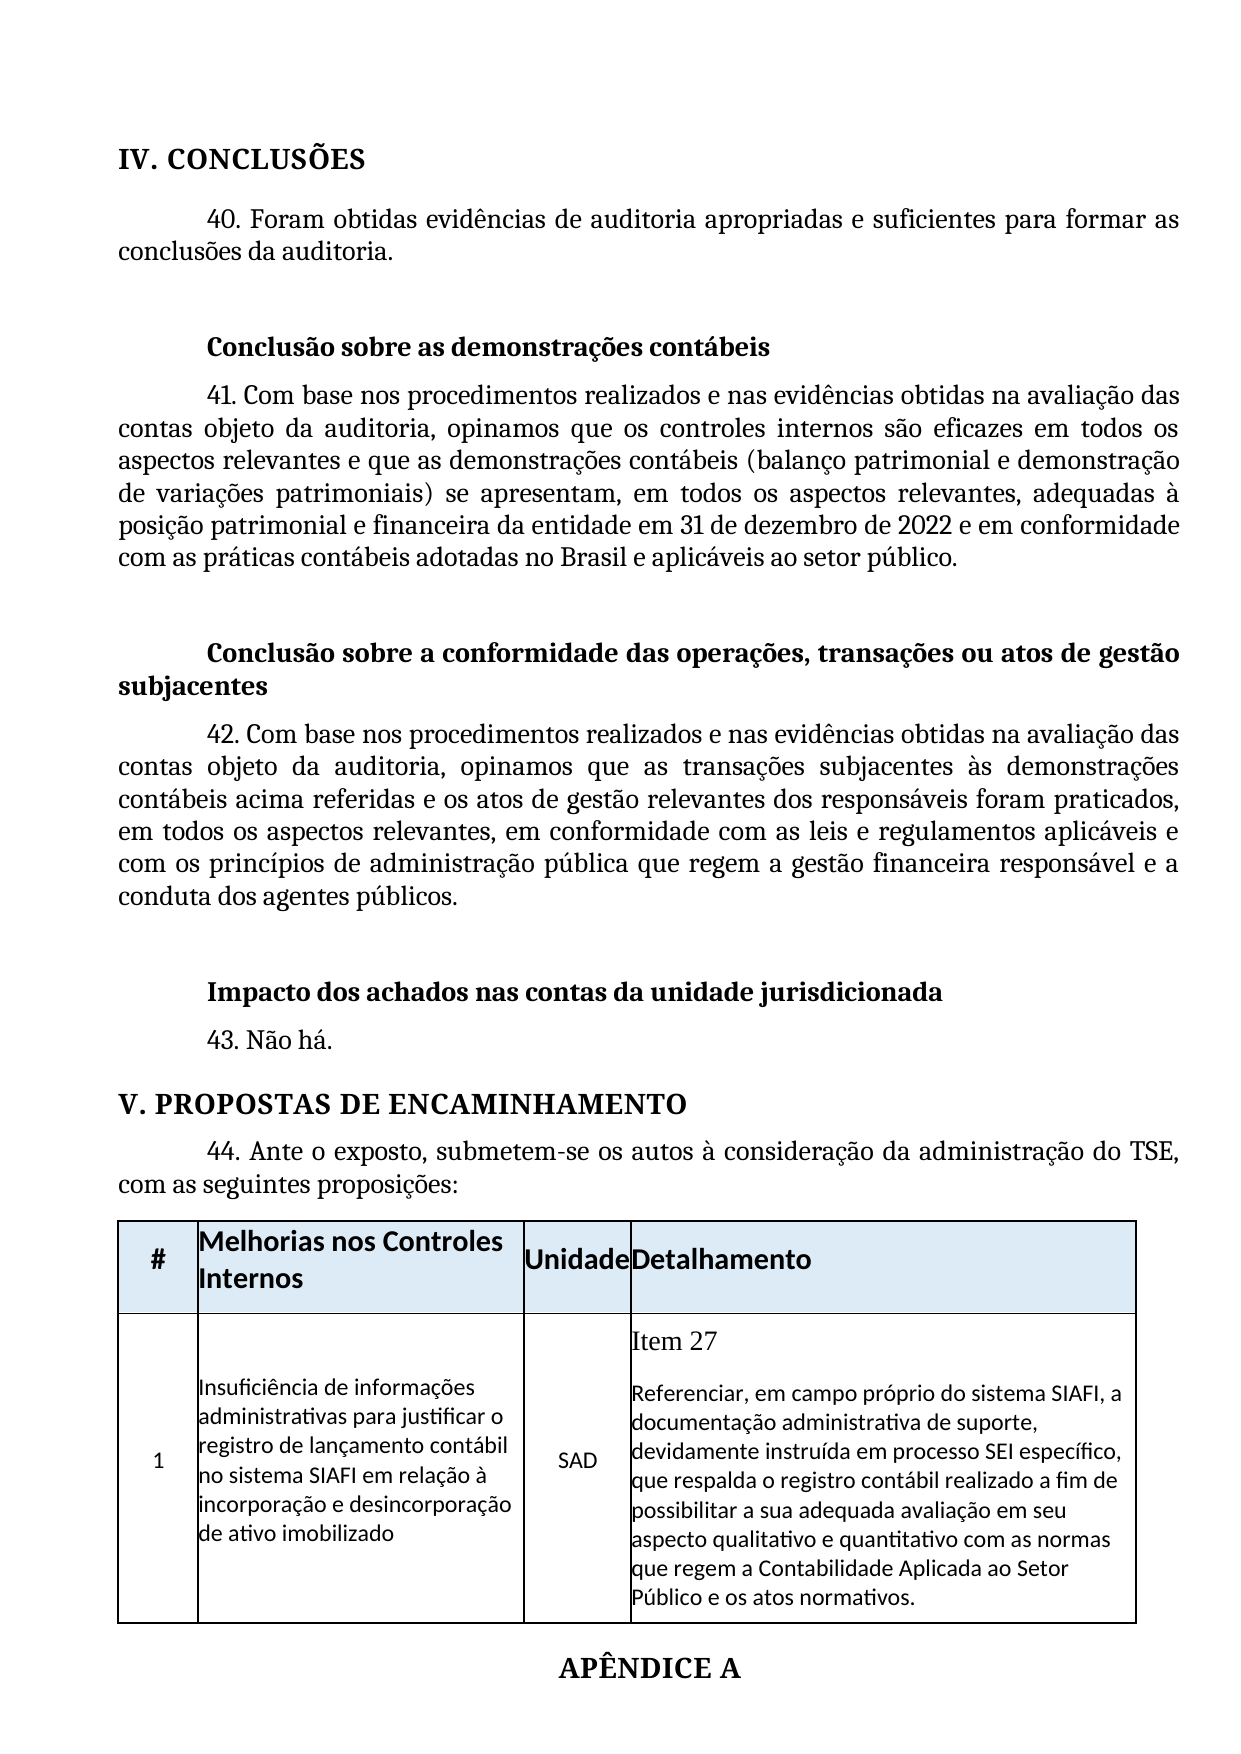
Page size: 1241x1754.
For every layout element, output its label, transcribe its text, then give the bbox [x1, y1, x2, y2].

text 42. Com base nos procedimentos realizados e nas evidências obtidas na avaliação das contas objeto da auditoria, opinamos que as transações subjacentes às demonstrações contábeis acima referidas e os atos de gestão relevantes dos responsáveis foram praticados, em todos os aspectos relevantes, em conformidade com as leis e regulamentos aplicáveis e com os princípios de administração pública que regem a gestão financeira responsável e a conduta dos agentes públicos. [118, 718, 1181, 912]
text Impacto dos achados nas contas da unidade jurisdicionada [118, 976, 1181, 1008]
text 43. Não há. [118, 1024, 1181, 1056]
text Conclusão sobre a conformidade das operações, transações ou atos de gestão subjacentes [118, 637, 1181, 702]
subtitle IV. CONCLUSÕES [118, 140, 1181, 178]
table_cell Item 27 Referenciar, em campo próprio do sistema SIAFI, a documentação administrativa de suporte, devidamente instruída em processo SEI específico, que respalda o registro contábil realizado a fim de possibilitar a sua adequada avaliação em seu aspecto qualitativo e quantitativo com as normas que regem a Contabilidade Aplicada ao Setor Público e os atos normativos. [632, 1314, 1135, 1622]
text 40. Foram obtidas evidências de auditoria apropriadas e suficientes para formar as conclusões da auditoria. [118, 203, 1181, 268]
subtitle APÊNDICE A [118, 1649, 1181, 1687]
table_cell Insuficiência de informações administrativas para justificar o registro de lançamento contábil no sistema SIAFI em relação à incorporação e desincorporação de ativo imobilizado [199, 1314, 523, 1622]
table_header # [119, 1222, 197, 1312]
text 44. Ante o exposto, submetem-se os autos à consideração da administração do TSE, com as seguintes proposições: [118, 1135, 1181, 1200]
text Conclusão sobre as demonstrações contábeis [118, 331, 1181, 364]
subtitle V. PROPOSTAS DE ENCAMINHAMENTO [118, 1084, 1181, 1123]
table_cell SAD [525, 1314, 630, 1622]
table_cell 1 [119, 1314, 197, 1622]
table_header Unidade [525, 1222, 630, 1312]
text 41. Com base nos procedimentos realizados e nas evidências obtidas na avaliação das contas objeto da auditoria, opinamos que os controles internos são eficazes em todos os aspectos relevantes e que as demonstrações contábeis (balanço patrimonial e demonstração de variações patrimoniais) se apresentam, em todos os aspectos relevantes, adequadas à posição patrimonial e financeira da entidade em 31 de dezembro de 2022 e em conformidade com as práticas contábeis adotadas no Brasil e aplicáveis ao setor público. [118, 379, 1181, 574]
table_header Melhorias nos Controles Internos [199, 1222, 523, 1312]
table_header Detalhamento [632, 1222, 1135, 1312]
